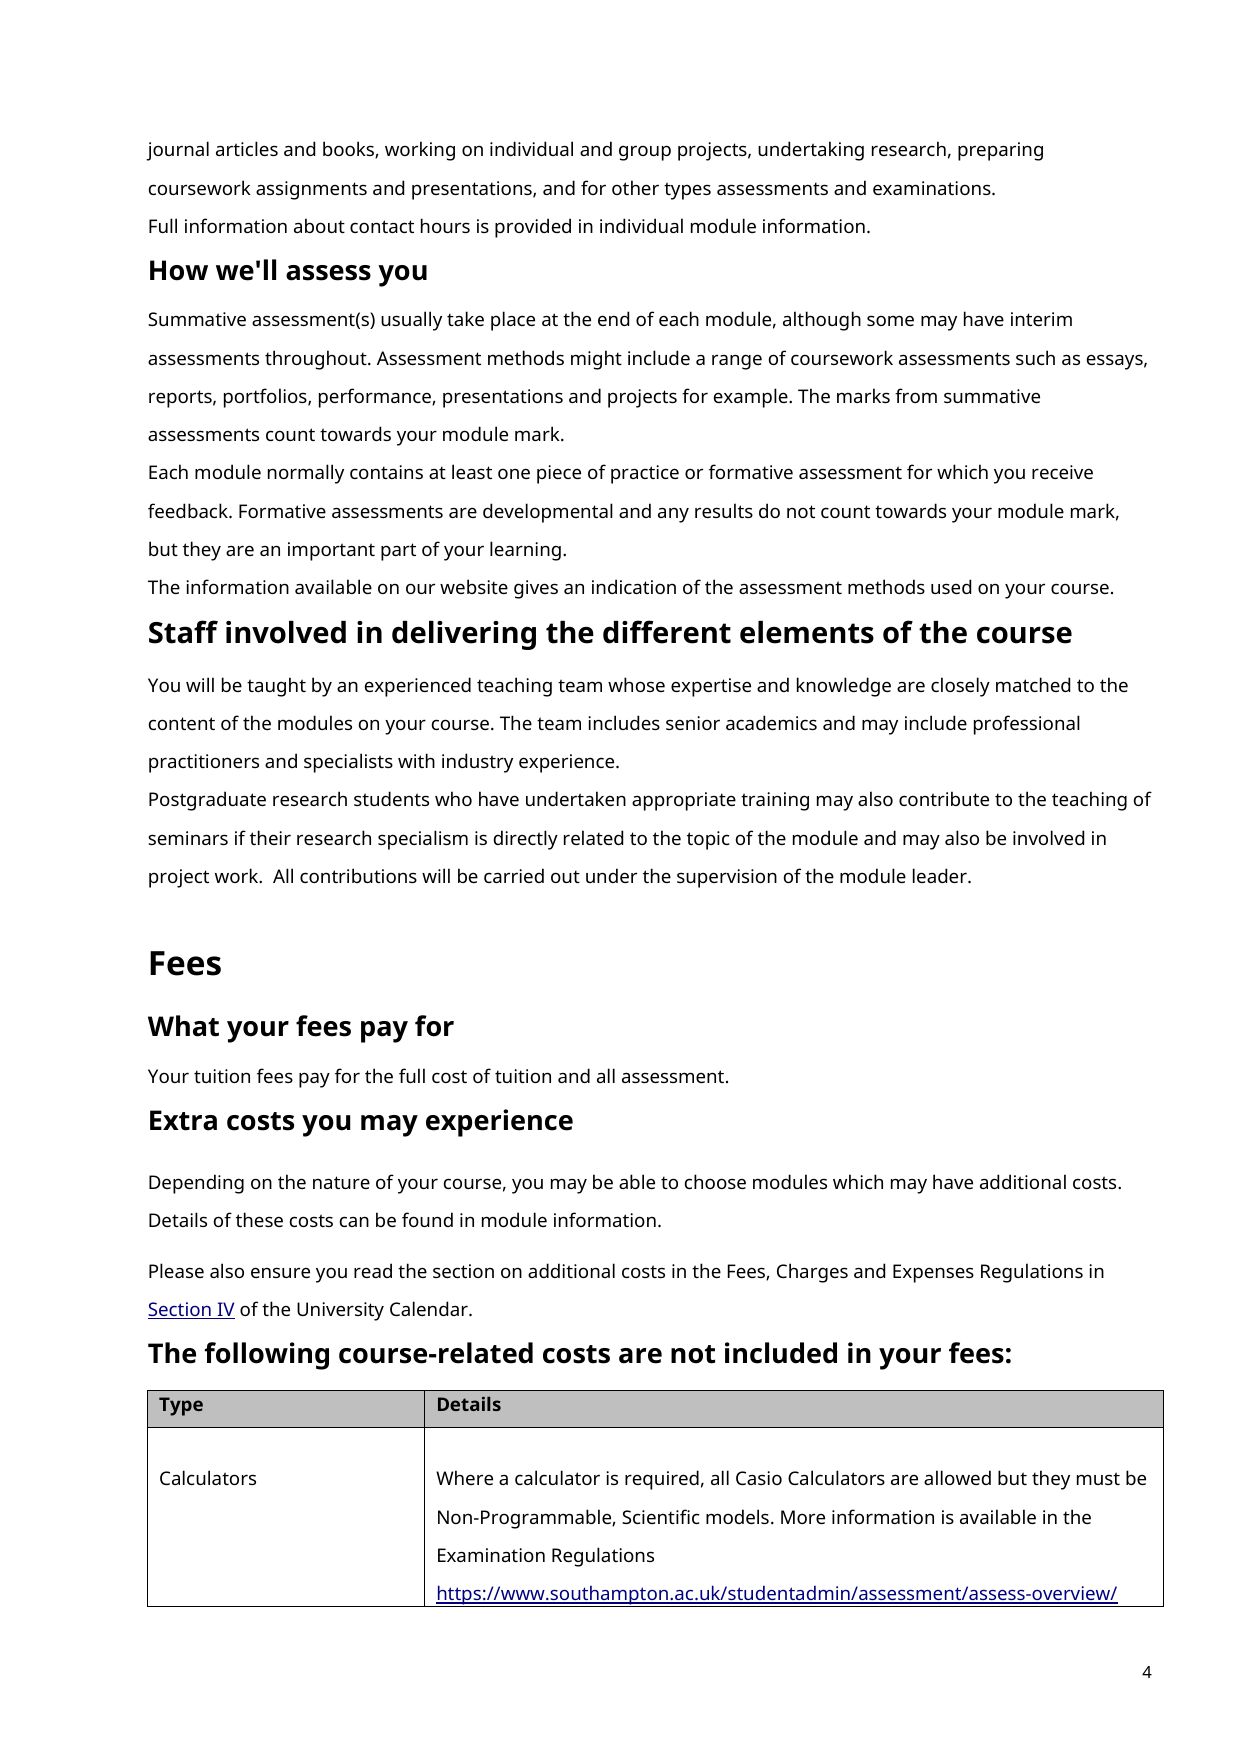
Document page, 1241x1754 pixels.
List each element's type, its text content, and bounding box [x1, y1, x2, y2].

text journal articles and books, working on individual and group projects, undertaking research, preparing coursework assignments and presentations, and for other types assessments and examinations. [148, 137, 1152, 201]
subtitle The information available on our website gives an indication of the assessment methods used on your course. [148, 574, 1152, 600]
table_header Type [148, 1391, 424, 1427]
text Your tuition fees pay for the full cost of tuition and all assessment. [148, 1063, 1152, 1089]
subtitle How we'll assess you [148, 251, 1152, 288]
subtitle Staff involved in delivering the different elements of the course [148, 613, 1152, 652]
subtitle Summative assessment(s) usually take place at the end of each module, although some may have interim assessments throughout. Assessment methods might include a range of coursework assessments such as essays, reports, portfolios, performance, presentations and projects for example. The marks from summative assessments count towards your module mark. [148, 307, 1152, 447]
subtitle What your fees pay for [148, 1008, 1152, 1045]
text Please also ensure you read the section on additional costs in the Fees, Charges and Expenses Regulations in Section IV of the University Calendar. [148, 1258, 1152, 1322]
subtitle Extra costs you may experience [148, 1101, 1152, 1138]
subtitle Each module normally contains at least one piece of practice or formative assessment for which you receive feedback. Formative assessments are developmental and any results do not count towards your module mark, but they are an important part of your learning. [148, 460, 1152, 562]
subtitle Fees [148, 940, 1152, 985]
table_cell Calculators [148, 1428, 424, 1606]
table_cell Where a calculator is required, all Casio Calculators are allowed but they must be Non-Programmable, Scientific models. More information is available in the Examination Regulations https://www.southampton.ac.uk/studentadmin/assessment/assess-overview/ [425, 1428, 1163, 1606]
table_header Details [425, 1391, 1163, 1427]
subtitle The following course-related costs are not included in your fees: [148, 1334, 1152, 1371]
subtitle Postgraduate research students who have undertaken appropriate training may also contribute to the teaching of seminars if their research specialism is directly related to the topic of the module and may also be involved in project work. All contributions will be carried out under the supervision of the module leader. [148, 787, 1152, 889]
subtitle You will be taught by an experienced teaching team whose expertise and knowledge are closely matched to the content of the modules on your course. The team includes senior academics and may include professional practitioners and specialists with industry experience. [148, 672, 1152, 774]
text Depending on the nature of your course, you may be able to choose modules which may have additional costs. Details of these costs can be found in module information. [148, 1169, 1152, 1233]
text Full information about contact hours is provided in individual module information. [148, 213, 1152, 239]
